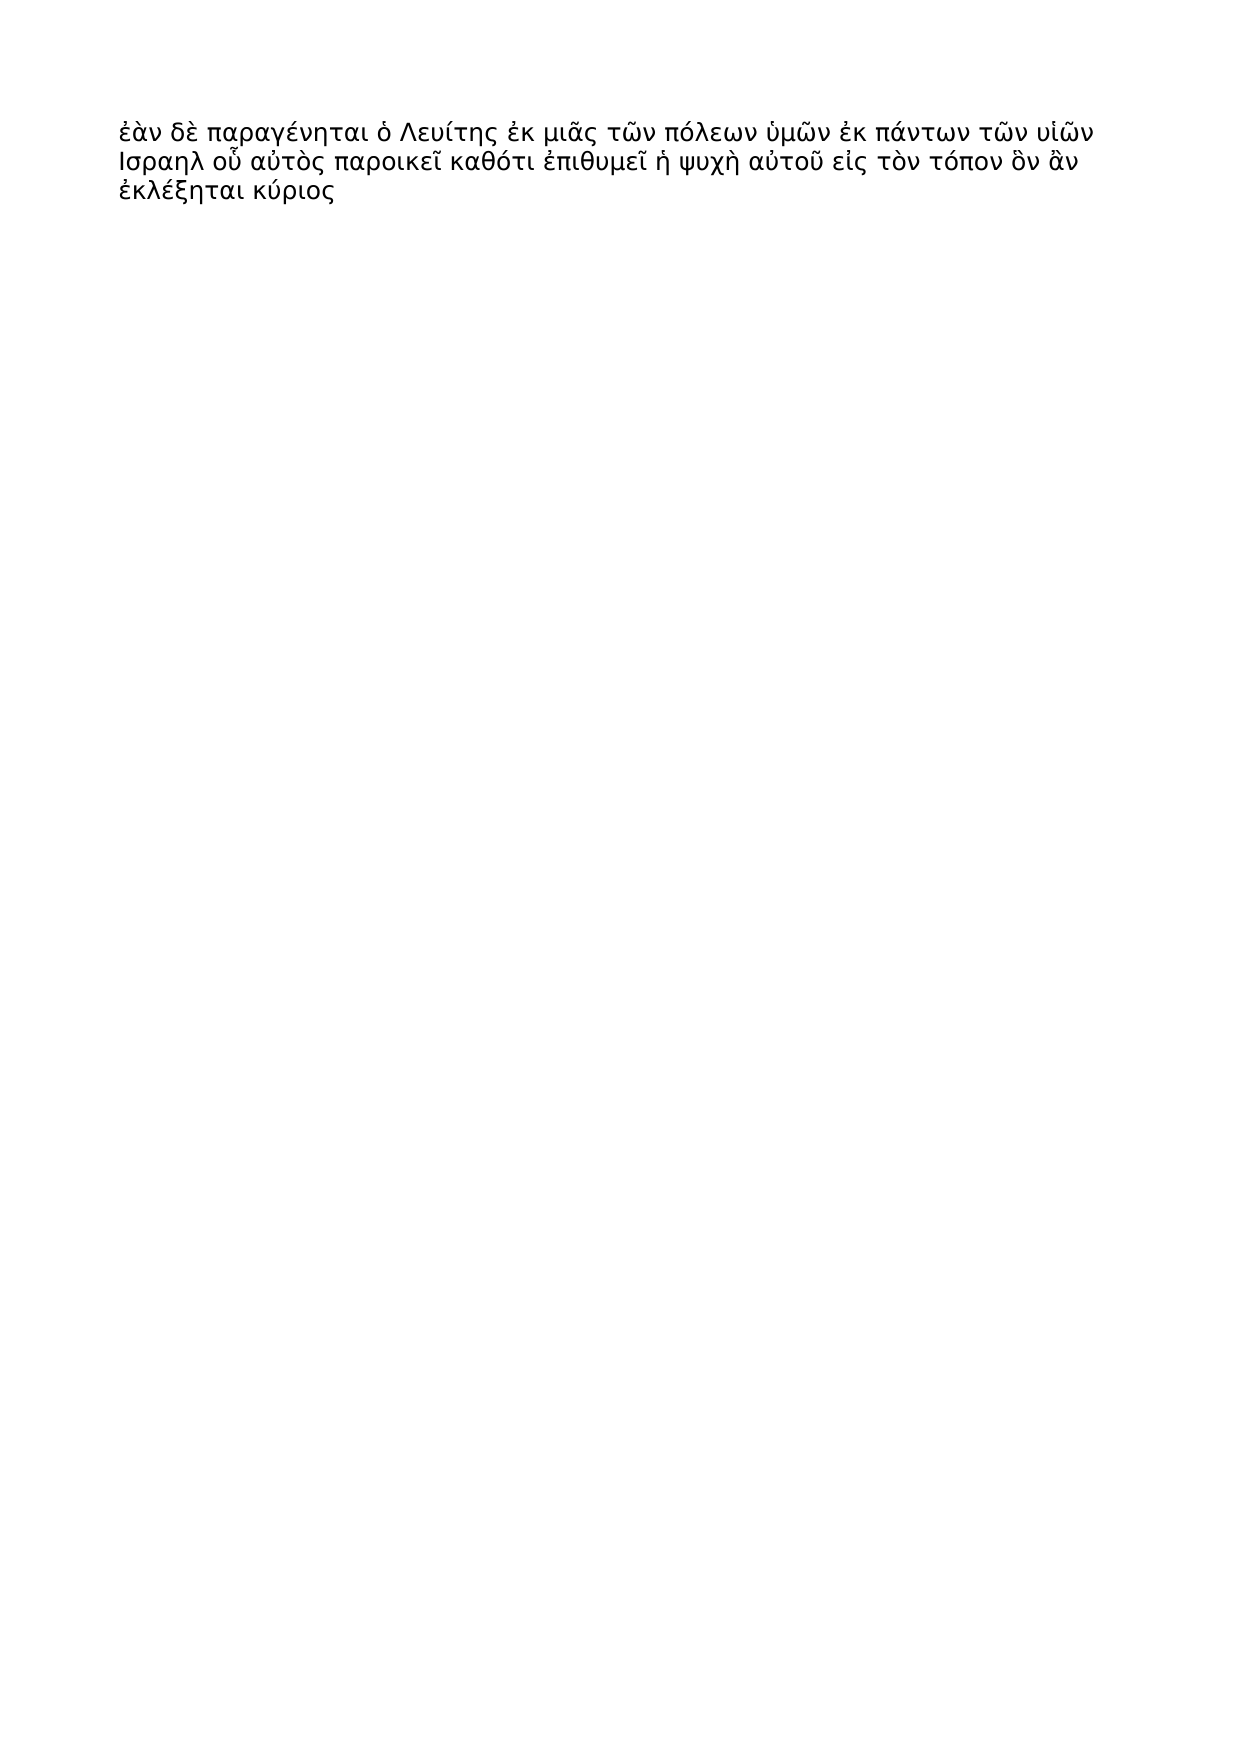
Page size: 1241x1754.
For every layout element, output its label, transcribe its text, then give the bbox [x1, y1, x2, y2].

text ἐὰν δὲ παραγένηται ὁ Λευίτης ἐκ μιᾶς τῶν πόλεων ὑμῶν ἐκ πάντων τῶν υἱῶν Ισραηλ οὗ αὐτὸς παροικεῖ καθότι ἐπιθυμεῖ ἡ ψυχὴ αὐτοῦ εἰς τὸν τόπον ὃν ἂν ἐκλέξηται κύριος [118, 118, 1122, 206]
